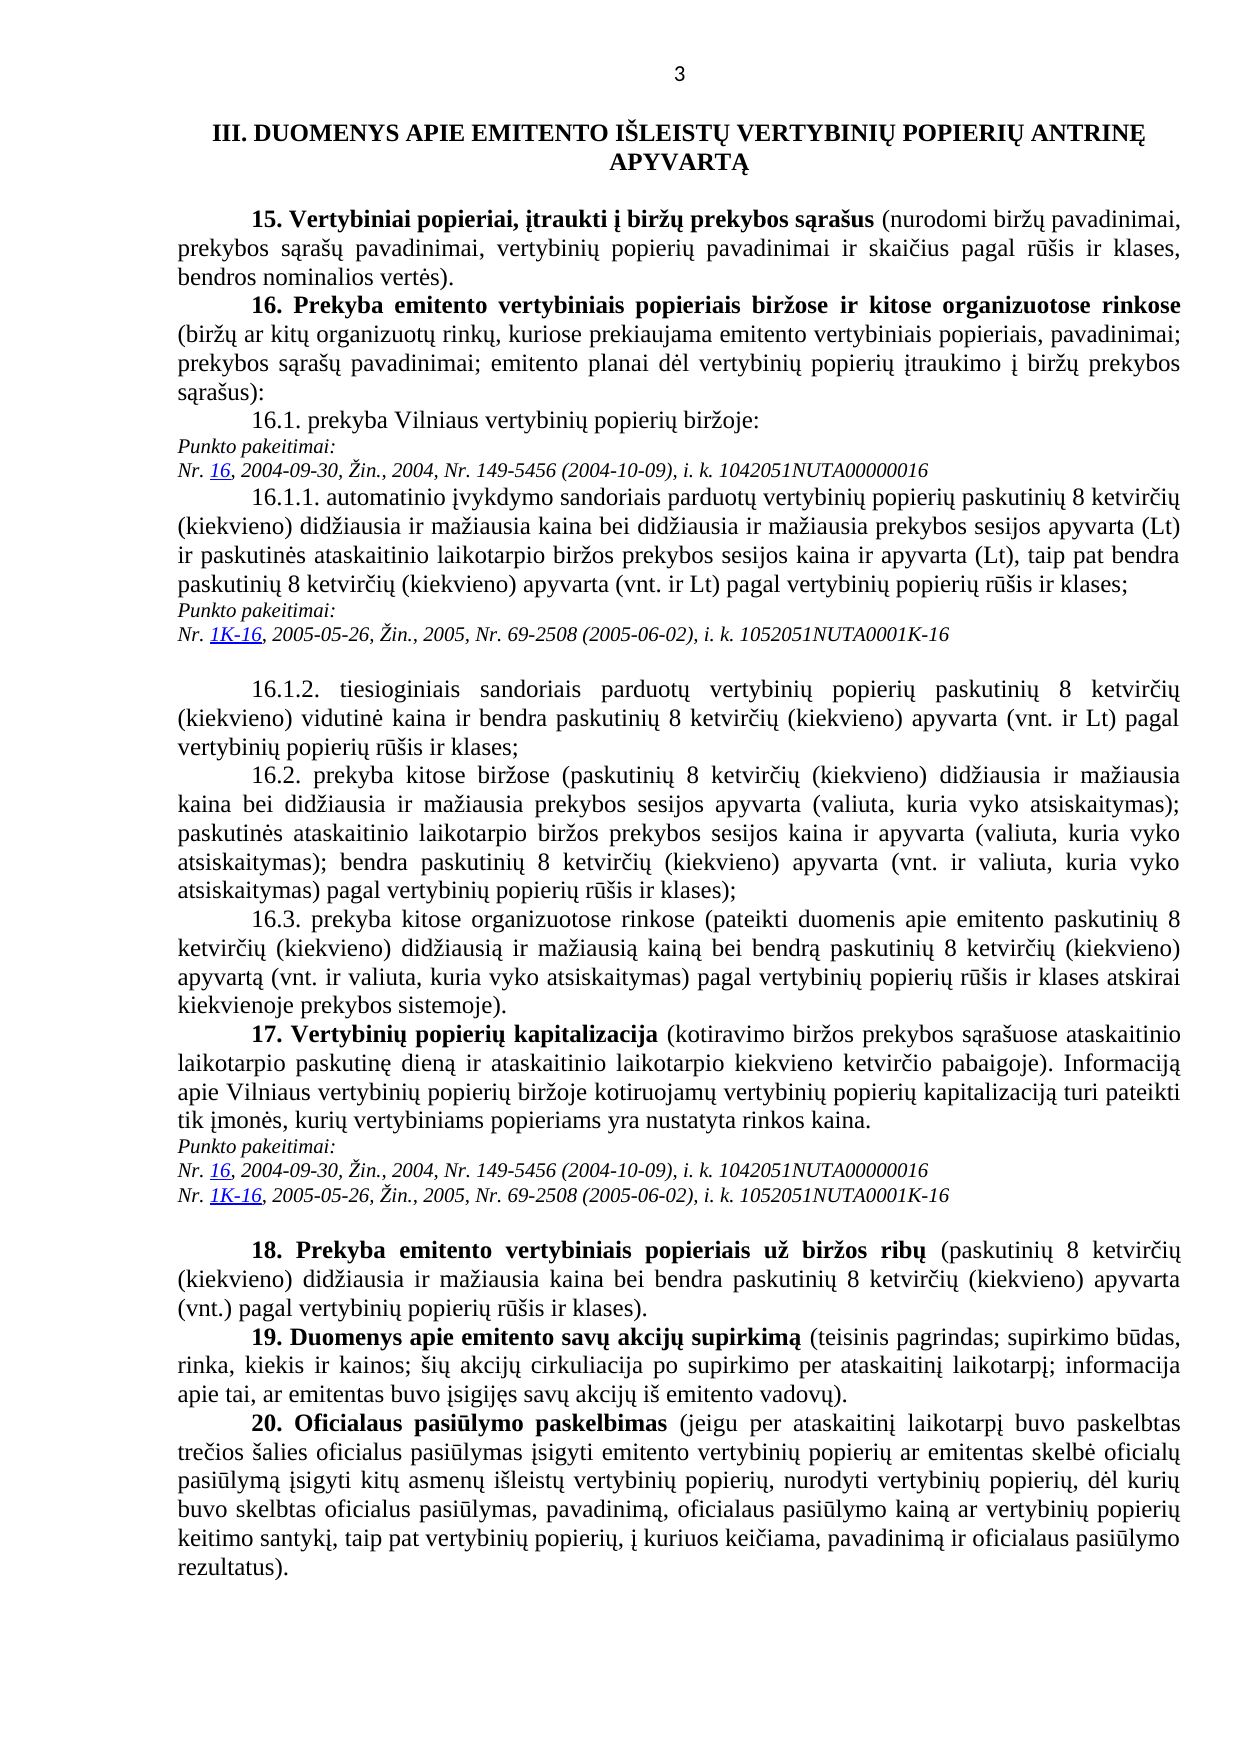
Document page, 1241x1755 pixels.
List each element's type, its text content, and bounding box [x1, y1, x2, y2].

text 16.1.2. tiesioginiais sandoriais parduotų vertybinių popierių paskutinių 8 ketvirčių (kiekvieno) vidutinė kaina ir bendra paskutinių 8 ketvirčių (kiekvieno) apyvarta (vnt. ir Lt) pagal vertybinių popierių rūšis ir klases; [177, 674, 1181, 761]
text 16.3. prekyba kitose organizuotose rinkose (pateikti duomenis apie emitento paskutinių 8 ketvirčių (kiekvieno) didžiausią ir mažiausią kainą bei bendrą paskutinių 8 ketvirčių (kiekvieno) apyvartą (vnt. ir valiuta, kuria vyko atsiskaitymas) pagal vertybinių popierių rūšis ir klases atskirai kiekvienoje prekybos sistemoje). [177, 904, 1181, 1019]
text 19. Duomenys apie emitento savų akcijų supirkimą (teisinis pagrindas; supirkimo būdas, rinka, kiekis ir kainos; šių akcijų cirkuliacija po supirkimo per ataskaitinį laikotarpį; informacija apie tai, ar emitentas buvo įsigijęs savų akcijų iš emitento vadovų). [177, 1322, 1181, 1408]
text 16. Prekyba emitento vertybiniais popieriais biržose ir kitose organizuotose rinkose (biržų ar kitų organizuotų rinkų, kuriose prekiaujama emitento vertybiniais popieriais, pavadinimai; prekybos sąrašų pavadinimai; emitento planai dėl vertybinių popierių įtraukimo į biržų prekybos sąrašus): [177, 291, 1181, 406]
text 15. Vertybiniai popieriai, įtraukti į biržų prekybos sąrašus (nurodomi biržų pavadinimai, prekybos sąrašų pavadinimai, vertybinių popierių pavadinimai ir skaičius pagal rūšis ir klases, bendros nominalios vertės). [177, 204, 1181, 291]
text 17. Vertybinių popierių kapitalizacija (kotiravimo biržos prekybos sąrašuose ataskaitinio laikotarpio paskutinę dieną ir ataskaitinio laikotarpio kiekvieno ketvirčio pabaigoje). Informaciją apie Vilniaus vertybinių popierių biržoje kotiruojamų vertybinių popierių kapitalizaciją turi pateikti tik įmonės, kurių vertybiniams popieriams yra nustatyta rinkos kaina. [177, 1019, 1181, 1134]
text Punkto pakeitimai: [177, 1134, 1181, 1158]
text Punkto pakeitimai: [177, 597, 1181, 622]
text 18. Prekyba emitento vertybiniais popieriais už biržos ribų (paskutinių 8 ketvirčių (kiekvieno) didžiausia ir mažiausia kaina bei bendra paskutinių 8 ketvirčių (kiekvieno) apyvarta (vnt.) pagal vertybinių popierių rūšis ir klases). [177, 1235, 1181, 1322]
text Nr. 16, 2004-09-30, Žin., 2004, Nr. 149-5456 (2004-10-09), i. k. 1042051NUTA00000016 [177, 1158, 1181, 1182]
text Nr. 16, 2004-09-30, Žin., 2004, Nr. 149-5456 (2004-10-09), i. k. 1042051NUTA00000016 [177, 458, 1181, 482]
text 16.2. prekyba kitose biržose (paskutinių 8 ketvirčių (kiekvieno) didžiausia ir mažiausia kaina bei didžiausia ir mažiausia prekybos sesijos apyvarta (valiuta, kuria vyko atsiskaitymas); paskutinės ataskaitinio laikotarpio biržos prekybos sesijos kaina ir apyvarta (valiuta, kuria vyko atsiskaitymas); bendra paskutinių 8 ketvirčių (kiekvieno) apyvarta (vnt. ir valiuta, kuria vyko atsiskaitymas) pagal vertybinių popierių rūšis ir klases); [177, 761, 1181, 904]
text 16.1.1. automatinio įvykdymo sandoriais parduotų vertybinių popierių paskutinių 8 ketvirčių (kiekvieno) didžiausia ir mažiausia kaina bei didžiausia ir mažiausia prekybos sesijos apyvarta (Lt) ir paskutinės ataskaitinio laikotarpio biržos prekybos sesijos kaina ir apyvarta (Lt), taip pat bendra paskutinių 8 ketvirčių (kiekvieno) apyvarta (vnt. ir Lt) pagal vertybinių popierių rūšis ir klases; [177, 482, 1181, 597]
text 20. Oficialaus pasiūlymo paskelbimas (jeigu per ataskaitinį laikotarpį buvo paskelbtas trečios šalies oficialus pasiūlymas įsigyti emitento vertybinių popierių ar emitentas skelbė oficialų pasiūlymą įsigyti kitų asmenų išleistų vertybinių popierių, nurodyti vertybinių popierių, dėl kurių buvo skelbtas oficialus pasiūlymas, pavadinimą, oficialaus pasiūlymo kainą ar vertybinių popierių keitimo santykį, taip pat vertybinių popierių, į kuriuos keičiama, pavadinimą ir oficialaus pasiūlymo rezultatus). [177, 1408, 1181, 1580]
text Nr. 1K-16, 2005-05-26, Žin., 2005, Nr. 69-2508 (2005-06-02), i. k. 1052051NUTA0001K-16 [177, 622, 1181, 646]
text III. DUOMENYS APIE EMITENTO IŠLEISTŲ VERTYBINIŲ POPIERIŲ ANTRINĘ APYVARTĄ [177, 118, 1181, 176]
text Nr. 1K-16, 2005-05-26, Žin., 2005, Nr. 69-2508 (2005-06-02), i. k. 1052051NUTA0001K-16 [177, 1182, 1181, 1207]
text 16.1. prekyba Vilniaus vertybinių popierių biržoje: [177, 406, 1181, 434]
text Punkto pakeitimai: [177, 434, 1181, 458]
